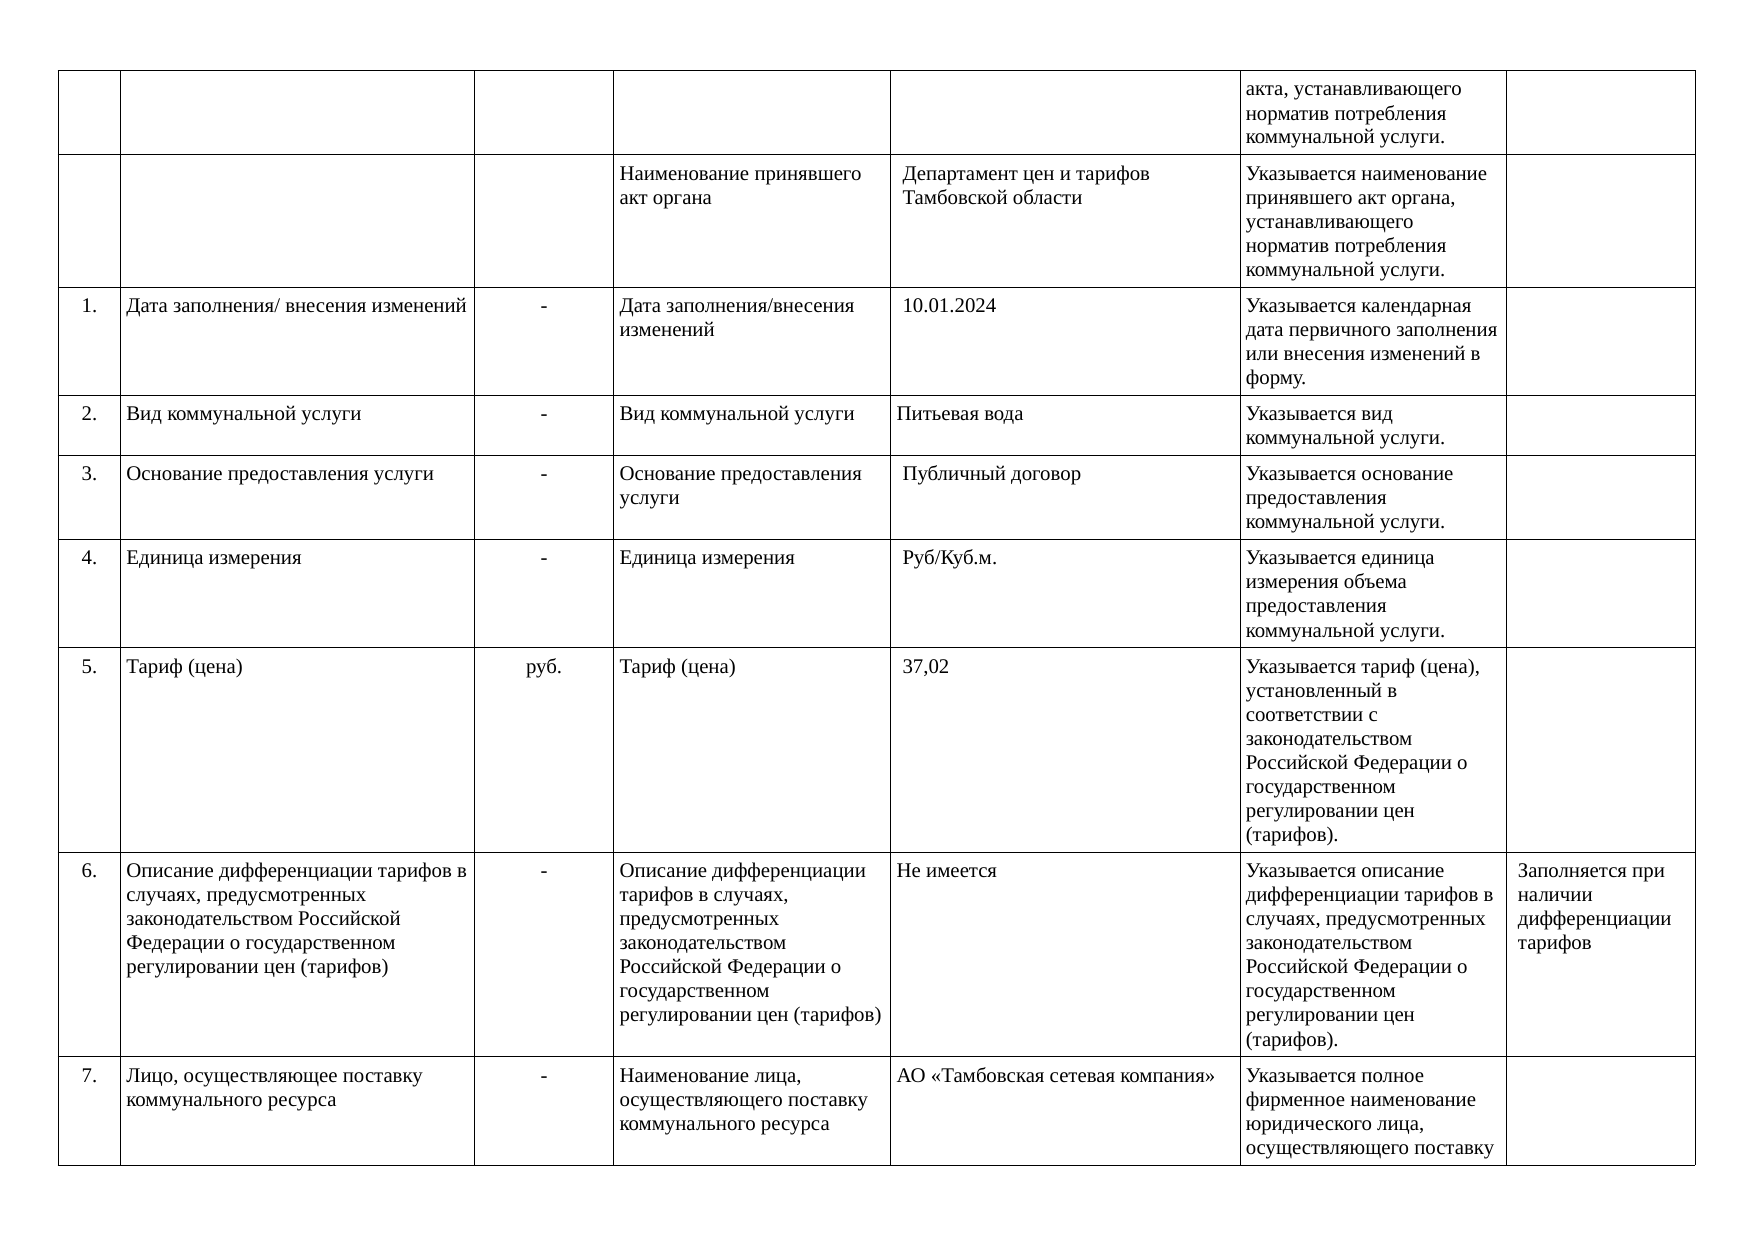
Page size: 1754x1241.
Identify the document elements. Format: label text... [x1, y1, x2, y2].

table_cell - [475, 288, 613, 395]
table_cell - [475, 456, 613, 539]
table_cell - [475, 540, 613, 647]
table_cell 7. [59, 1057, 120, 1164]
table_cell - [475, 396, 613, 455]
table_cell Указывается наименование принявшего акт органа, устанавливающего норматив потребления коммунальной услуги. [1241, 155, 1506, 287]
table_cell [121, 71, 474, 154]
table_cell Основание предоставления услуги [121, 456, 474, 539]
table_cell Единица измерения [614, 540, 890, 647]
table_cell Руб/Куб.м. [891, 540, 1240, 647]
table_cell Указывается единица измерения объема предоставления коммунальной услуги. [1241, 540, 1506, 647]
table_cell 6. [59, 853, 120, 1056]
table_cell Указывается календарная дата первичного заполнения или внесения изменений в форму. [1241, 288, 1506, 395]
table_cell Указывается вид коммунальной услуги. [1241, 396, 1506, 455]
table_cell Описание дифференциации тарифов в случаях, предусмотренных законодательством Российской Федерации о государственном регулировании цен (тарифов) [614, 853, 890, 1056]
table_cell 2. [59, 396, 120, 455]
table_cell 3. [59, 456, 120, 539]
table_cell [1507, 155, 1695, 287]
table_cell Основание предоставления услуги [614, 456, 890, 539]
table_cell [1507, 648, 1695, 852]
table_cell Единица измерения [121, 540, 474, 647]
table_cell Наименование лица, осуществляющего поставку коммунального ресурса [614, 1057, 890, 1164]
table_cell Указывается описание дифференциации тарифов в случаях, предусмотренных законодательством Российской Федерации о государственном регулировании цен (тарифов). [1241, 853, 1506, 1056]
table_cell [891, 71, 1240, 154]
table_cell Наименование принявшего акт органа [614, 155, 890, 287]
table_cell - [475, 1057, 613, 1164]
table_cell Вид коммунальной услуги [614, 396, 890, 455]
table_cell Заполняется при наличии дифференциации тарифов [1507, 853, 1695, 1056]
table_cell 10.01.2024 [891, 288, 1240, 395]
table_cell [1507, 71, 1695, 154]
table_cell [1507, 540, 1695, 647]
table_cell акта, устанавливающего норматив потребления коммунальной услуги. [1241, 71, 1506, 154]
table_cell Описание дифференциации тарифов в случаях, предусмотренных законодательством Российской Федерации о государственном регулировании цен (тарифов) [121, 853, 474, 1056]
table_cell Департамент цен и тарифов Тамбовской области [891, 155, 1240, 287]
table_cell Тариф (цена) [614, 648, 890, 852]
table_cell Не имеется [891, 853, 1240, 1056]
table_cell 5. [59, 648, 120, 852]
table_cell Дата заполнения/внесения изменений [614, 288, 890, 395]
table_cell [1507, 456, 1695, 539]
table_cell [1507, 288, 1695, 395]
table_cell [59, 71, 120, 154]
table_cell АО «Тамбовская сетевая компания» [891, 1057, 1240, 1164]
table_cell руб. [475, 648, 613, 852]
table_cell - [475, 853, 613, 1056]
table_cell [1507, 1057, 1695, 1164]
table_cell Тариф (цена) [121, 648, 474, 852]
table_cell [475, 71, 613, 154]
table_cell Публичный договор [891, 456, 1240, 539]
table_cell 4. [59, 540, 120, 647]
table_cell [121, 155, 474, 287]
table_cell [59, 155, 120, 287]
table_cell Указывается основание предоставления коммунальной услуги. [1241, 456, 1506, 539]
table_cell Питьевая вода [891, 396, 1240, 455]
table_cell Указывается полное фирменное наименование юридического лица, осуществляющего поставку [1241, 1057, 1506, 1164]
table_cell Лицо, осуществляющее поставку коммунального ресурса [121, 1057, 474, 1164]
table_cell Указывается тариф (цена), установленный в соответствии с законодательством Российской Федерации о государственном регулировании цен (тарифов). [1241, 648, 1506, 852]
table_cell [1507, 396, 1695, 455]
table_cell 1. [59, 288, 120, 395]
table_cell [475, 155, 613, 287]
table_cell 37,02 [891, 648, 1240, 852]
table_cell Вид коммунальной услуги [121, 396, 474, 455]
table_cell [614, 71, 890, 154]
table_cell Дата заполнения/ внесения изменений [121, 288, 474, 395]
